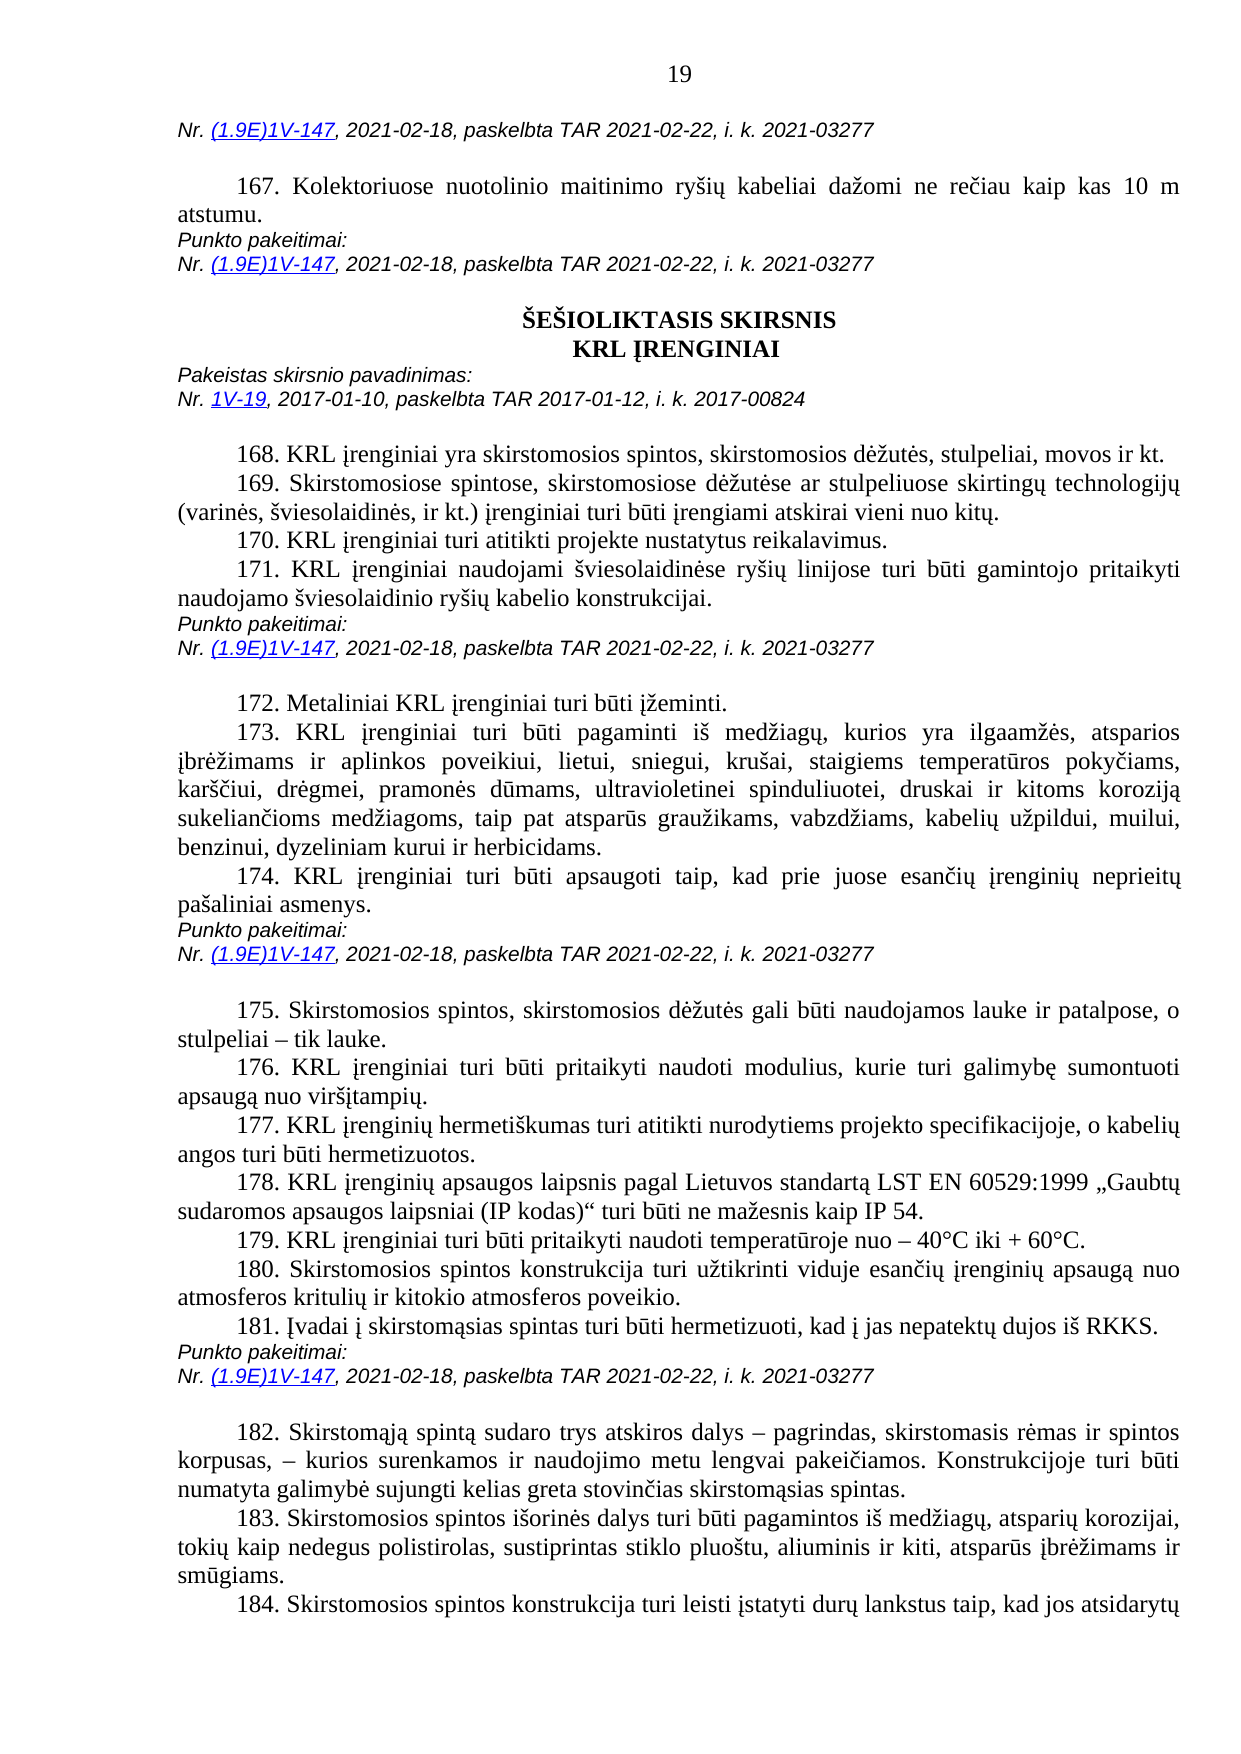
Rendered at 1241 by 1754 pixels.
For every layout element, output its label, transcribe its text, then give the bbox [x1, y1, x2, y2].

text 173. KRL įrenginiai turi būti pagaminti iš medžiagų, kurios yra ilgaamžės, atsparios įbrėžimams ir aplinkos poveikiui, lietui, sniegui, krušai, staigiems temperatūros pokyčiams, karščiui, drėgmei, pramonės dūmams, ultravioletinei spinduliuotei, druskai ir kitoms koroziją sukeliančioms medžiagoms, taip pat atsparūs graužikams, vabzdžiams, kabelių užpildui, muilui, benzinui, dyzeliniam kurui ir herbicidams. [177, 717, 1181, 861]
text Nr. (1.9E)1V-147, 2021-02-18, paskelbta TAR 2021-02-22, i. k. 2021-03277 [177, 942, 1181, 966]
text 168. KRL įrenginiai yra skirstomosios spintos, skirstomosios dėžutės, stulpeliai, movos ir kt. [177, 439, 1181, 468]
text 175. Skirstomosios spintos, skirstomosios dėžutės gali būti naudojamos lauke ir patalpose, o stulpeliai – tik lauke. [177, 995, 1181, 1052]
text ŠEŠIOLIKTASIS SKIRSNIS KRL ĮRENGINIAI [177, 305, 1181, 362]
text 181. Įvadai į skirstomąsias spintas turi būti hermetizuoti, kad į jas nepatektų dujos iš RKKS. [177, 1311, 1181, 1340]
text 182. Skirstomąją spintą sudaro trys atskiros dalys – pagrindas, skirstomasis rėmas ir spintos korpusas, – kurios surenkamos ir naudojimo metu lengvai pakeičiamos. Konstrukcijoje turi būti numatyta galimybė sujungti kelias greta stovinčias skirstomąsias spintas. [177, 1417, 1181, 1503]
text Pakeistas skirsnio pavadinimas: [177, 362, 1181, 386]
text Punkto pakeitimai: [177, 228, 1181, 252]
text 171. KRL įrenginiai naudojami šviesolaidinėse ryšių linijose turi būti gamintojo pritaikyti naudojamo šviesolaidinio ryšių kabelio konstrukcijai. [177, 554, 1181, 612]
text Nr. (1.9E)1V-147, 2021-02-18, paskelbta TAR 2021-02-22, i. k. 2021-03277 [177, 118, 1181, 142]
text 183. Skirstomosios spintos išorinės dalys turi būti pagamintos iš medžiagų, atsparių korozijai, tokių kaip nedegus polistirolas, sustiprintas stiklo pluoštu, aliuminis ir kiti, atsparūs įbrėžimams ir smūgiams. [177, 1503, 1181, 1589]
text Nr. (1.9E)1V-147, 2021-02-18, paskelbta TAR 2021-02-22, i. k. 2021-03277 [177, 1364, 1181, 1388]
text 167. Kolektoriuose nuotolinio maitinimo ryšių kabeliai dažomi ne rečiau kaip kas 10 m atstumu. [177, 171, 1181, 228]
text Nr. (1.9E)1V-147, 2021-02-18, paskelbta TAR 2021-02-22, i. k. 2021-03277 [177, 636, 1181, 659]
text 169. Skirstomosiose spintose, skirstomosiose dėžutėse ar stulpeliuose skirtingų technologijų (varinės, šviesolaidinės, ir kt.) įrenginiai turi būti įrengiami atskirai vieni nuo kitų. [177, 468, 1181, 525]
text 174. KRL įrenginiai turi būti apsaugoti taip, kad prie juose esančių įrenginių neprieitų pašaliniai asmenys. [177, 861, 1181, 918]
text 179. KRL įrenginiai turi būti pritaikyti naudoti temperatūroje nuo – 40°C iki + 60°C. [177, 1225, 1181, 1254]
text Punkto pakeitimai: [177, 918, 1181, 942]
text 172. Metaliniai KRL įrenginiai turi būti įžeminti. [177, 688, 1181, 717]
text 184. Skirstomosios spintos konstrukcija turi leisti įstatyti durų lankstus taip, kad jos atsidarytų [177, 1589, 1181, 1618]
text 180. Skirstomosios spintos konstrukcija turi užtikrinti viduje esančių įrenginių apsaugą nuo atmosferos kritulių ir kitokio atmosferos poveikio. [177, 1254, 1181, 1311]
text Nr. 1V-19, 2017-01-10, paskelbta TAR 2017-01-12, i. k. 2017-00824 [177, 386, 1181, 410]
text 176. KRL įrenginiai turi būti pritaikyti naudoti modulius, kurie turi galimybę sumontuoti apsaugą nuo viršįtampių. [177, 1052, 1181, 1110]
text Nr. (1.9E)1V-147, 2021-02-18, paskelbta TAR 2021-02-22, i. k. 2021-03277 [177, 252, 1181, 276]
text Punkto pakeitimai: [177, 1340, 1181, 1364]
text Punkto pakeitimai: [177, 612, 1181, 636]
text 177. KRL įrenginių hermetiškumas turi atitikti nurodytiems projekto specifikacijoje, o kabelių angos turi būti hermetizuotos. [177, 1110, 1181, 1167]
text 178. KRL įrenginių apsaugos laipsnis pagal Lietuvos standartą LST EN 60529:1999 „Gaubtų sudaromos apsaugos laipsniai (IP kodas)“ turi būti ne mažesnis kaip IP 54. [177, 1167, 1181, 1225]
text 170. KRL įrenginiai turi atitikti projekte nustatytus reikalavimus. [177, 525, 1181, 554]
